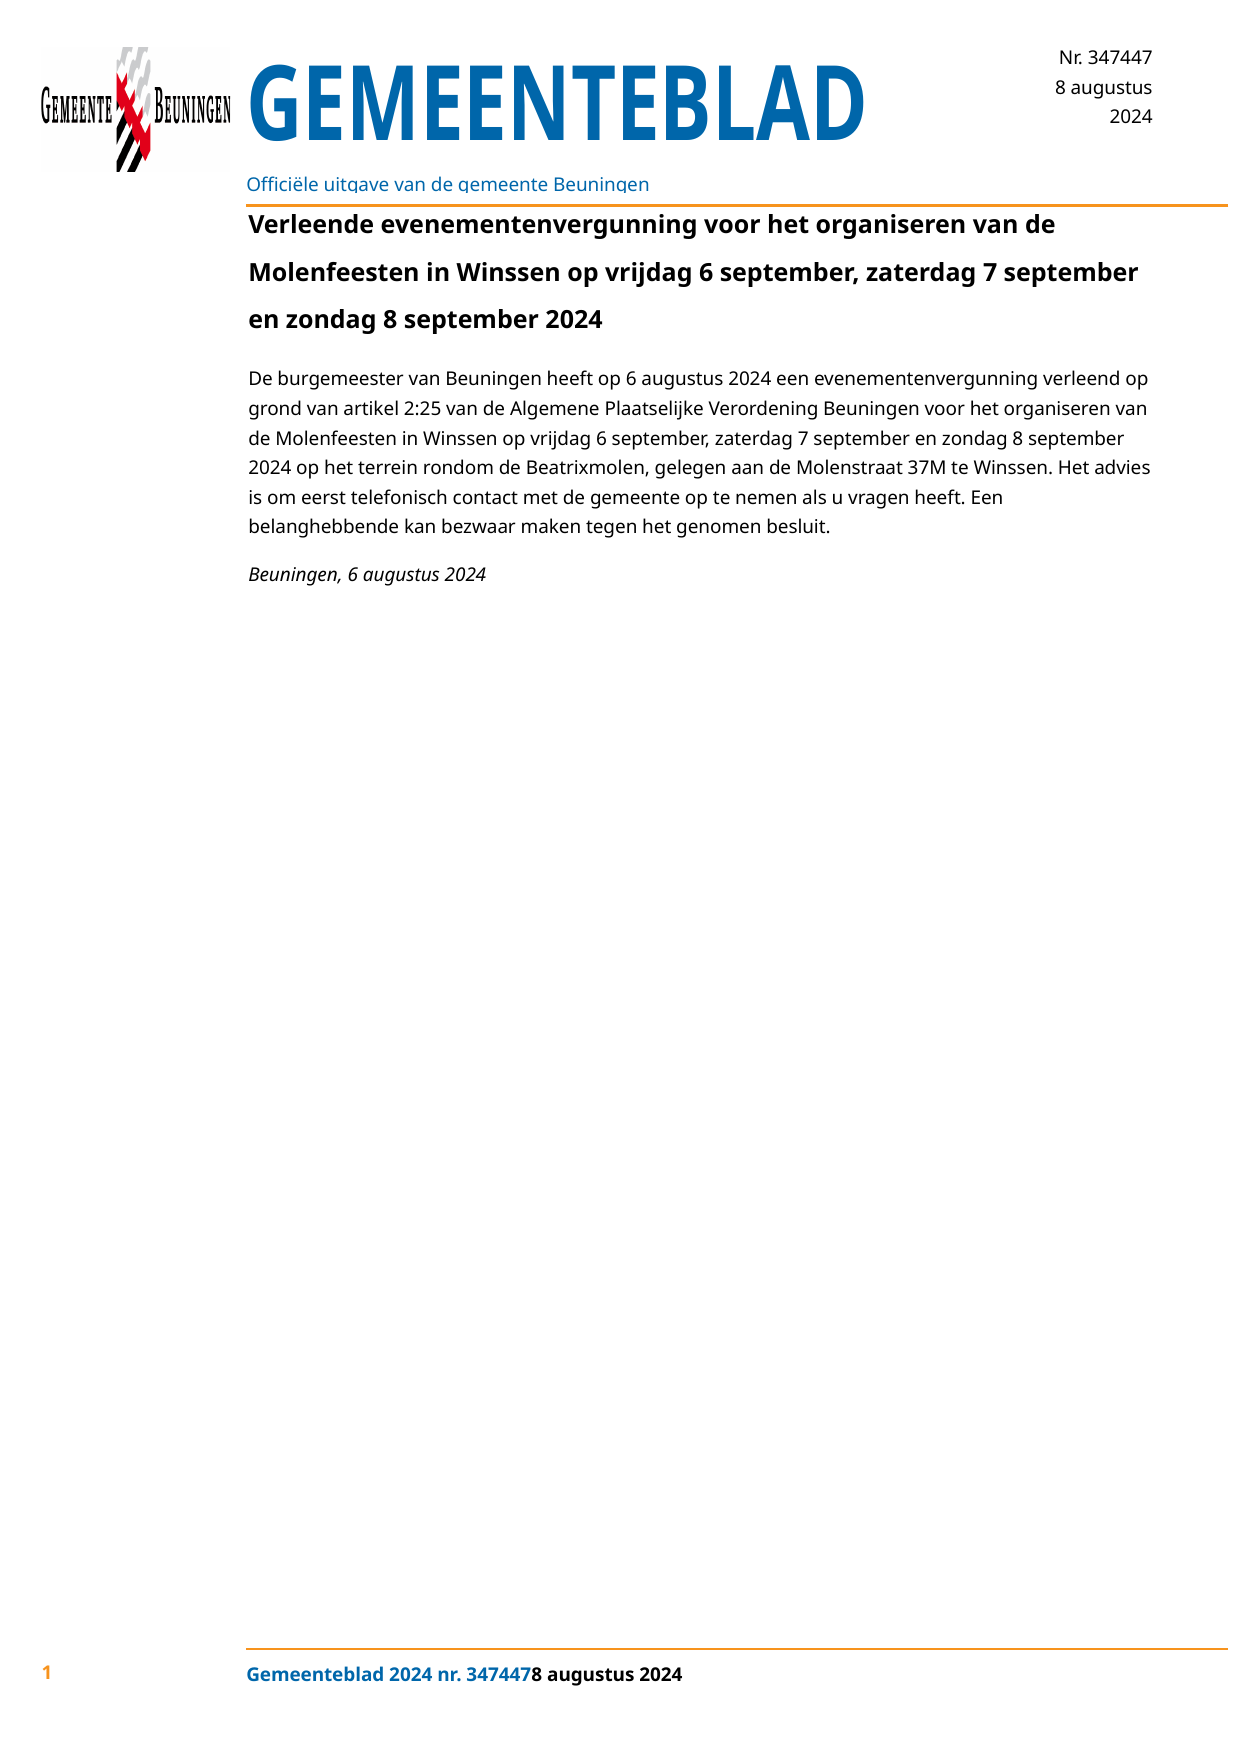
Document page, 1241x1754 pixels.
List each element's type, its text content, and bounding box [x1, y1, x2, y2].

text Beuningen, 6 augustus 2024 [248, 561, 1152, 587]
picture [41, 47, 231, 172]
text De burgemeester van Beuningen heeft op 6 augustus 2024 een evenementenvergunning verleend op grond van artikel 2:25 van de Algemene Plaatselijke Verordening Beuningen voor het organiseren van de Molenfeesten in Winssen op vrijdag 6 september, zaterdag 7 september en zondag 8 september 2024 op het terrein rondom de Beatrixmolen, gelegen aan de Molenstraat 37M te Winssen. Het advies is om eerst telefonisch contact met de gemeente op te nemen als u vragen heeft. Een belanghebbende kan bezwaar maken tegen het genomen besluit. [248, 366, 1152, 539]
text Verleende evenementenvergunning voor het organiseren van de Molenfeesten in Winssen op vrijdag 6 september, zaterdag 7 september en zondag 8 september 2024 [248, 207, 1152, 336]
